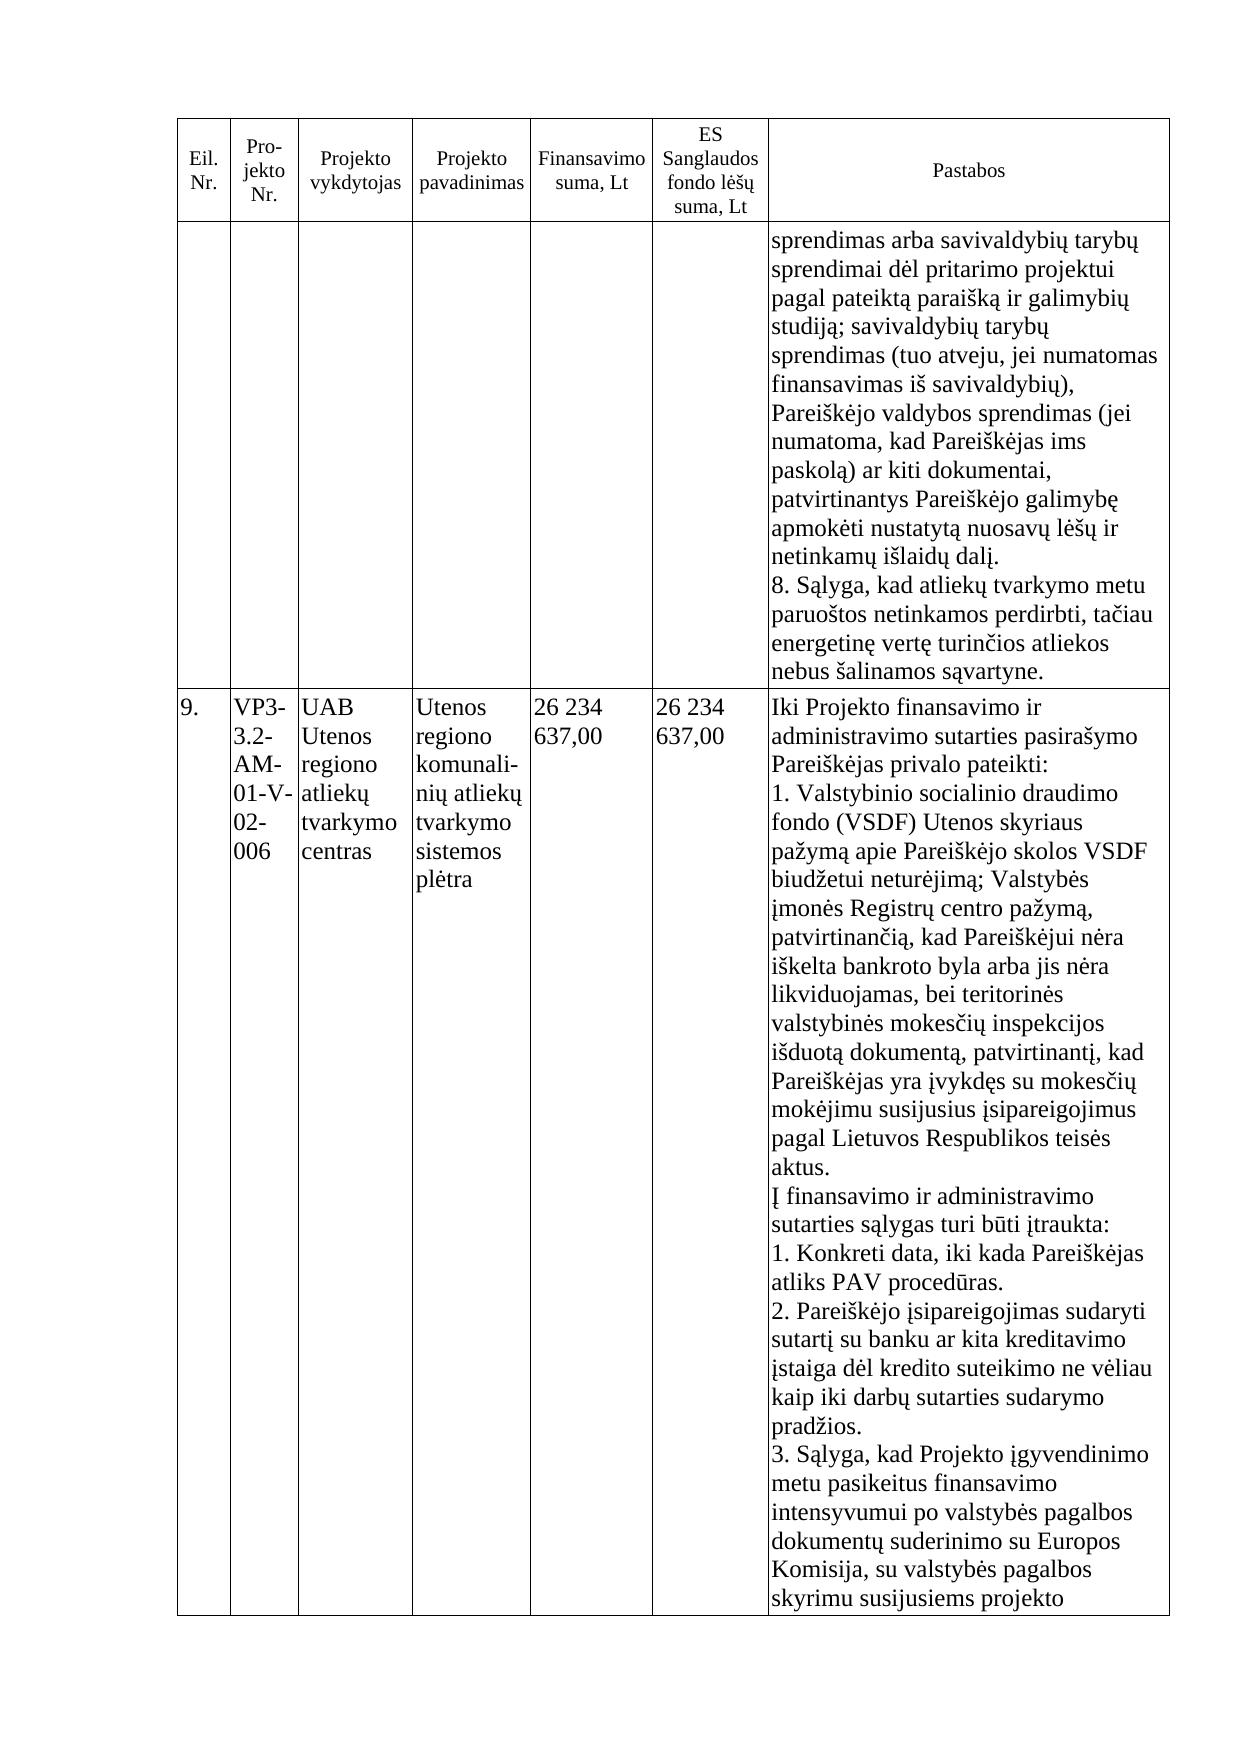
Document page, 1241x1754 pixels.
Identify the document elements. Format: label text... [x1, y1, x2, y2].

table_header Finansavimo suma, Lt [531, 119, 652, 221]
table_cell 26 234 637,00 [531, 689, 652, 1615]
table_cell [531, 222, 652, 688]
table_cell [299, 222, 412, 688]
table_header Projekto pavadinimas [413, 119, 530, 221]
table_header Projekto vykdytojas [299, 119, 412, 221]
table_cell sprendimas arba savivaldybių tarybų sprendimai dėl pritarimo projektui pagal pateiktą paraišką ir galimybių studiją; savivaldybių tarybų sprendimas (tuo atveju, jei numatomas finansavimas iš savivaldybių), Pareiškėjo valdybos sprendimas (jei numatoma, kad Pareiškėjas ims paskolą) ar kiti dokumentai, patvirtinantys Pareiškėjo galimybę apmokėti nustatytą nuosavų lėšų ir netinkamų išlaidų dalį. 8. Sąlyga, kad atliekų tvarkymo metu paruoštos netinkamos perdirbti, tačiau energetinę vertę turinčios atliekos nebus šalinamos sąvartyne. [769, 222, 1169, 688]
table_cell [231, 222, 298, 688]
table_cell 9. [178, 689, 230, 1615]
table_cell [178, 222, 230, 688]
table_cell [653, 222, 768, 688]
table_header Eil. Nr. [178, 119, 230, 221]
table_cell 26 234 637,00 [653, 689, 768, 1615]
table_cell Utenos regiono komunali-nių atliekų tvarkymo sistemos plėtra [413, 689, 530, 1615]
table_header ES Sanglaudos fondo lėšų suma, Lt [653, 119, 768, 221]
table_cell UAB Utenos regiono atliekų tvarkymo centras [299, 689, 412, 1615]
table_cell [413, 222, 530, 688]
table_cell VP3-3.2-AM-01-V-02-006 [231, 689, 298, 1615]
table_header Pastabos [769, 119, 1169, 221]
table_cell Iki Projekto finansavimo ir administravimo sutarties pasirašymo Pareiškėjas privalo pateikti: 1. Valstybinio socialinio draudimo fondo (VSDF) Utenos skyriaus pažymą apie Pareiškėjo skolos VSDF biudžetui neturėjimą; Valstybės įmonės Registrų centro pažymą, patvirtinančią, kad Pareiškėjui nėra iškelta bankroto byla arba jis nėra likviduojamas, bei teritorinės valstybinės mokesčių inspekcijos išduotą dokumentą, patvirtinantį, kad Pareiškėjas yra įvykdęs su mokesčių mokėjimu susijusius įsipareigojimus pagal Lietuvos Respublikos teisės aktus. Į finansavimo ir administravimo sutarties sąlygas turi būti įtraukta: 1. Konkreti data, iki kada Pareiškėjas atliks PAV procedūras. 2. Pareiškėjo įsipareigojimas sudaryti sutartį su banku ar kita kreditavimo įstaiga dėl kredito suteikimo ne vėliau kaip iki darbų sutarties sudarymo pradžios. 3. Sąlyga, kad Projekto įgyvendinimo metu pasikeitus finansavimo intensyvumui po valstybės pagalbos dokumentų suderinimo su Europos Komisija, su valstybės pagalbos skyrimu susijusiems projekto [769, 689, 1169, 1615]
table_header Pro-jekto Nr. [231, 119, 298, 221]
